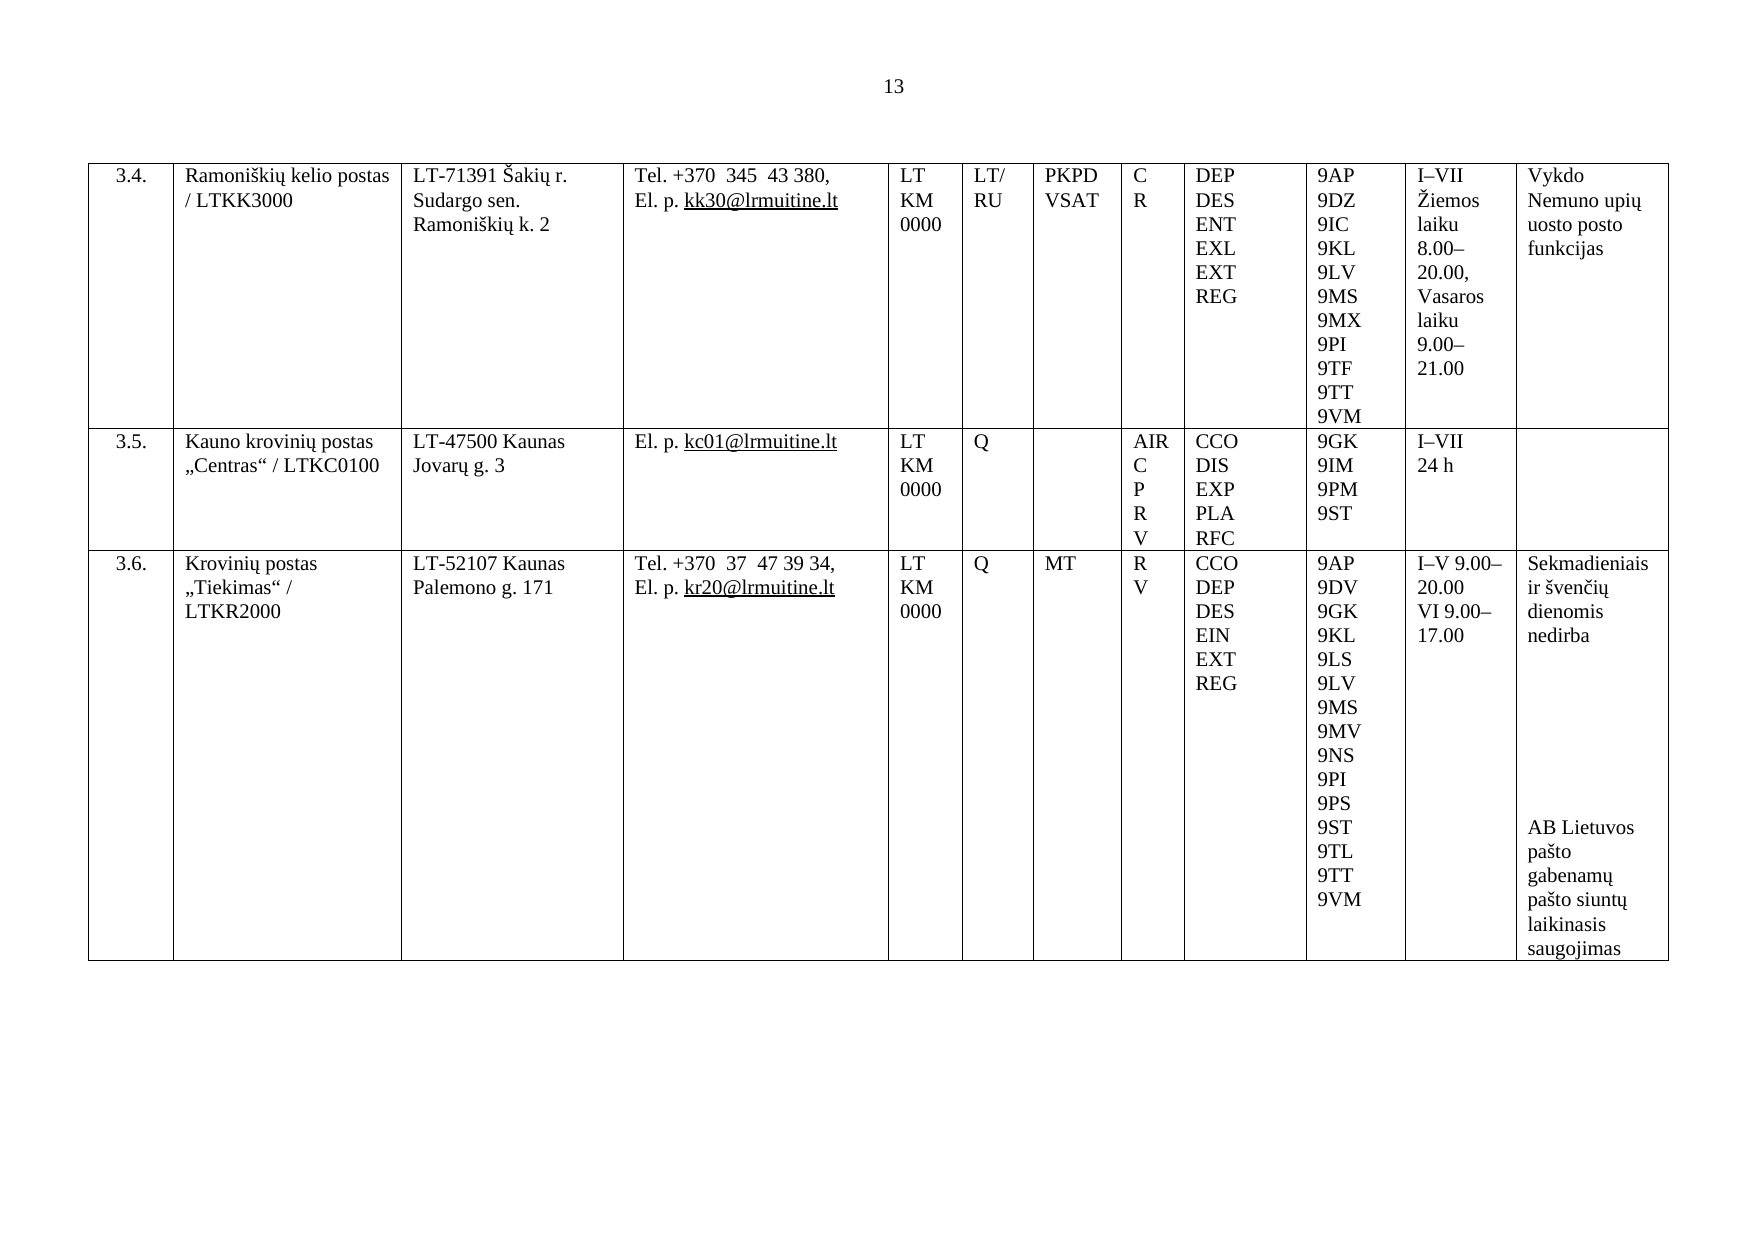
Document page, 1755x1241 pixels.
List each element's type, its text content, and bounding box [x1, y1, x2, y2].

table_cell Tel. +370 37 47 39 34, El. p. kr20@lrmuitine.lt [624, 551, 888, 959]
table_cell [1034, 429, 1121, 549]
table_cell LT KM 0000 [889, 551, 962, 959]
table_cell Vykdo Nemuno upių uosto posto funkcijas [1517, 164, 1668, 428]
table_cell CCO DEP DES EIN EXT REG [1185, 551, 1306, 959]
table_cell 9GK 9IM 9PM 9ST [1307, 429, 1405, 549]
table_cell Kauno krovinių postas „Centras“ / LTKC0100 [174, 429, 401, 549]
table_cell I–V 9.00–20.00 VI 9.00–17.00 [1406, 551, 1516, 959]
table_cell LT KM 0000 [889, 429, 962, 549]
table_cell Ramoniškių kelio postas / LTKK3000 [174, 164, 401, 428]
table_cell LT KM 0000 [889, 164, 962, 428]
table_cell DEP DES ENT EXL EXT REG [1185, 164, 1306, 428]
table_cell 3.6. [89, 551, 173, 959]
table_cell MT [1034, 551, 1121, 959]
table_cell Q [963, 551, 1033, 959]
table_cell Sekmadieniais ir švenčių dienomis nedirba AB Lietuvos pašto gabenamų pašto siuntų laikinasis saugojimas [1517, 551, 1668, 959]
table_cell LT-47500 Kaunas Jovarų g. 3 [402, 429, 623, 549]
table_cell LT/ RU [963, 164, 1033, 428]
table_cell I–VII 24 h [1406, 429, 1516, 549]
table_cell Krovinių postas „Tiekimas“ / LTKR2000 [174, 551, 401, 959]
table_cell 9AP 9DZ 9IC 9KL 9LV 9MS 9MX 9PI 9TF 9TT 9VM [1307, 164, 1405, 428]
table_cell [1517, 429, 1668, 549]
table_cell I–VII Žiemos laiku 8.00–20.00, Vasaros laiku 9.00–21.00 [1406, 164, 1516, 428]
table_cell 3.4. [89, 164, 173, 428]
table_cell C R [1122, 164, 1184, 428]
table_cell 9AP 9DV 9GK 9KL 9LS 9LV 9MS 9MV 9NS 9PI 9PS 9ST 9TL 9TT 9VM [1307, 551, 1405, 959]
table_cell Q [963, 429, 1033, 549]
table_cell Tel. +370 345 43 380, El. p. kk30@lrmuitine.lt [624, 164, 888, 428]
table_cell PKPD VSAT [1034, 164, 1121, 428]
table_cell El. p. kc01@lrmuitine.lt [624, 429, 888, 549]
table_cell CCO DIS EXP PLA RFC [1185, 429, 1306, 549]
table_cell LT-71391 Šakių r. Sudargo sen. Ramoniškių k. 2 [402, 164, 623, 428]
table_cell R V [1122, 551, 1184, 959]
table_cell AIR C P R V [1122, 429, 1184, 549]
table_cell LT-52107 Kaunas Palemono g. 171 [402, 551, 623, 959]
table_cell 3.5. [89, 429, 173, 549]
